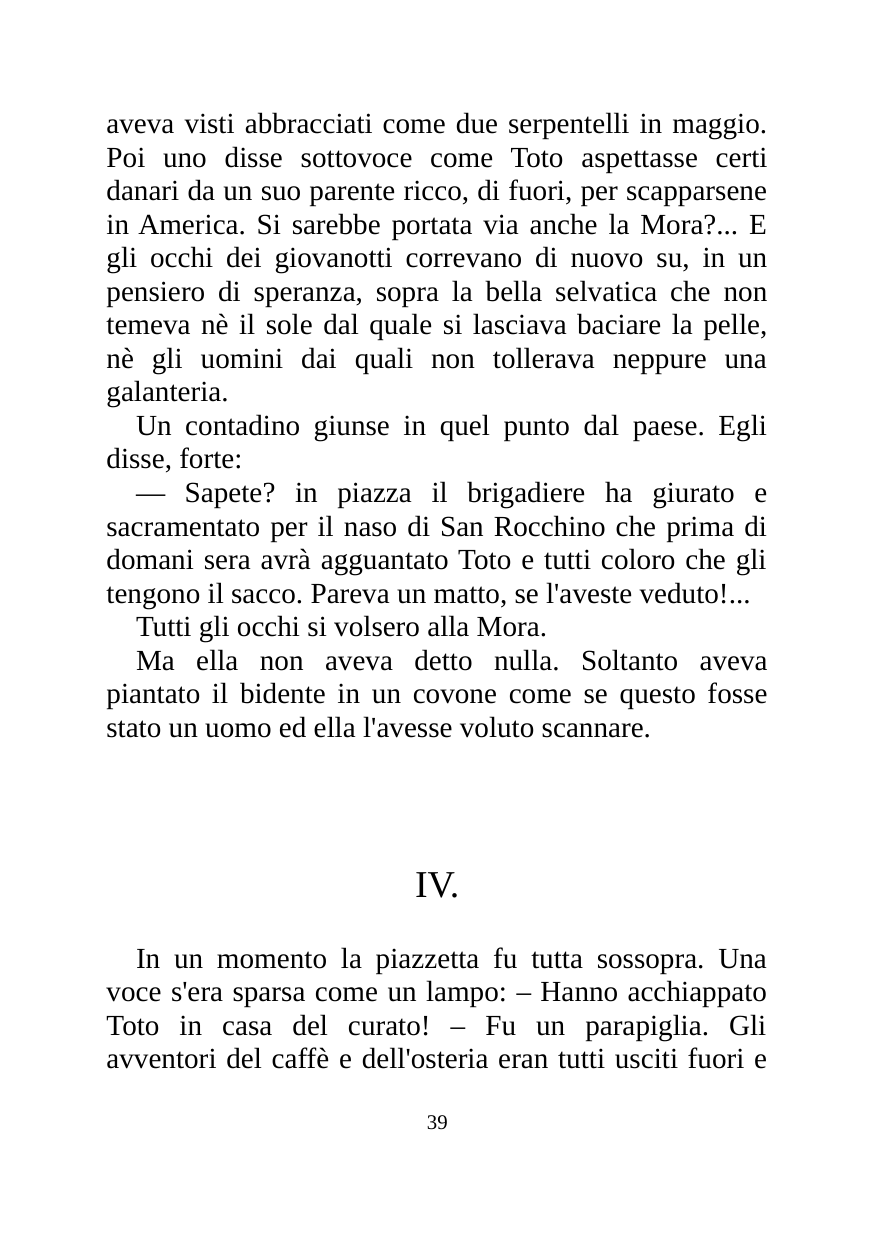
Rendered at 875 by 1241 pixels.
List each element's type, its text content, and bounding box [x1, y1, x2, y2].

text In un momento la piazzetta fu tutta sossopra. Una voce s'era sparsa come un lampo: – Hanno acchiappato Toto in casa del curato! – Fu un parapiglia. Gli avventori del caffè e dell'osteria eran tutti usciti fuori e [106, 941, 768, 1075]
text Tutti gli occhi si volsero alla Mora. [106, 609, 768, 643]
text — Sapete? in piazza il brigadiere ha giurato e sacramentato per il naso di San Rocchino che prima di domani sera avrà agguantato Toto e tutti coloro che gli tengono il sacco. Pareva un matto, se l'aveste veduto!... [106, 475, 768, 609]
text Un contadino giunse in quel punto dal paese. Egli disse, forte: [106, 408, 768, 475]
text Ma ella non aveva detto nulla. Soltanto aveva piantato il bidente in un covone come se questo fosse stato un uomo ed ella l'avesse voluto scannare. [106, 643, 768, 743]
subtitle IV. [106, 862, 768, 905]
text aveva visti abbracciati come due serpentelli in maggio. Poi uno disse sottovoce come Toto aspettasse certi danari da un suo parente ricco, di fuori, per scapparsene in America. Si sarebbe portata via anche la Mora?... E gli occhi dei giovanotti correvano di nuovo su, in un pensiero di speranza, sopra la bella selvatica che non temeva nè il sole dal quale si lasciava baciare la pelle, nè gli uomini dai quali non tollerava neppure una galanteria. [106, 106, 768, 408]
